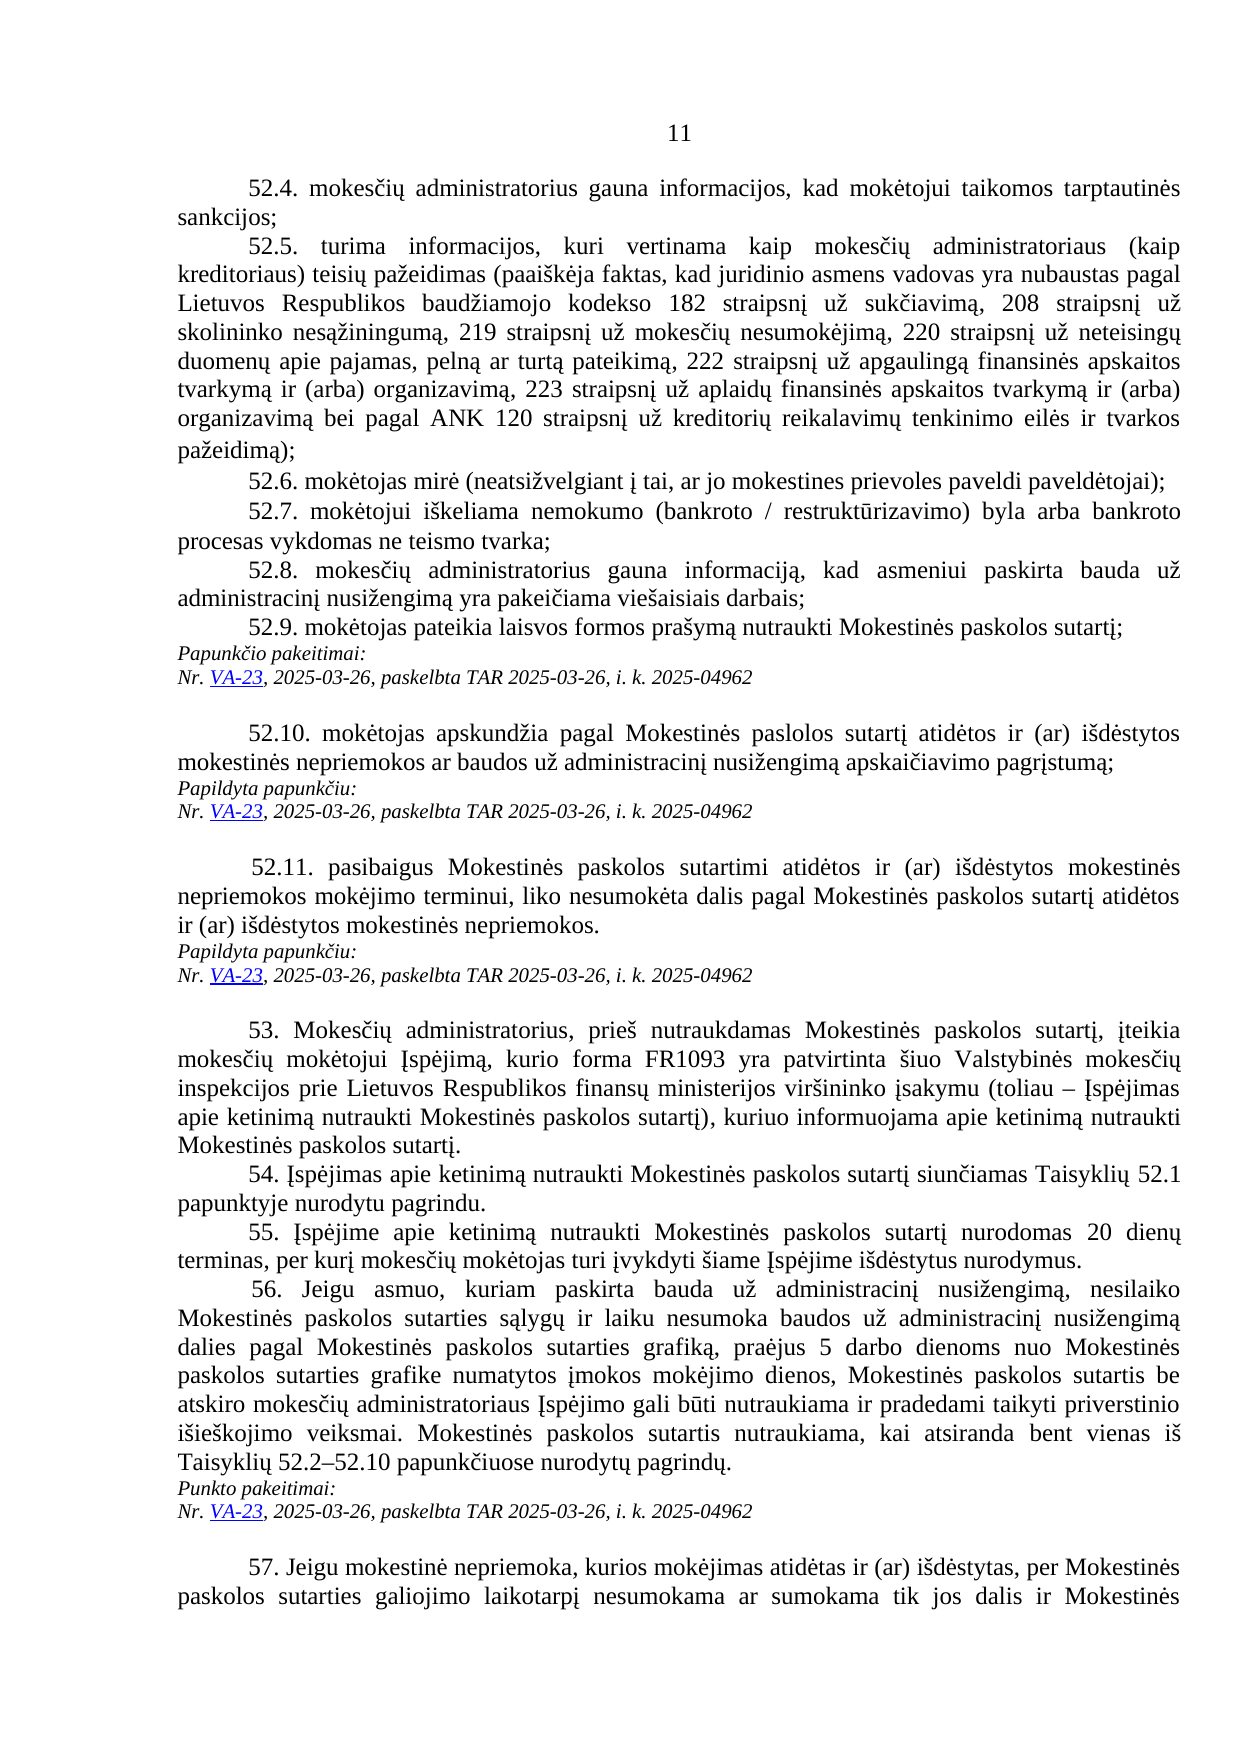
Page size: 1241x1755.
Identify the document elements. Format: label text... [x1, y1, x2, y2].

text 55. Įspėjime apie ketinimą nutraukti Mokestinės paskolos sutartį nurodomas 20 dienų terminas, per kurį mokesčių mokėtojas turi įvykdyti šiame Įspėjime išdėstytus nurodymus. [177, 1217, 1181, 1274]
text 57. Jeigu mokestinė nepriemoka, kurios mokėjimas atidėtas ir (ar) išdėstytas, per Mokestinės paskolos sutarties galiojimo laikotarpį nesumokama ar sumokama tik jos dalis ir Mokestinės [177, 1552, 1181, 1610]
text Nr. VA-23, 2025-03-26, paskelbta TAR 2025-03-26, i. k. 2025-04962 [177, 799, 1181, 823]
text 52.11. pasibaigus Mokestinės paskolos sutartimi atidėtos ir (ar) išdėstytos mokestinės nepriemokos mokėjimo terminui, liko nesumokėta dalis pagal Mokestinės paskolos sutartį atidėtos ir (ar) išdėstytos mokestinės nepriemokos. [177, 852, 1181, 938]
text Nr. VA-23, 2025-03-26, paskelbta TAR 2025-03-26, i. k. 2025-04962 [177, 665, 1181, 689]
text 53. Mokesčių administratorius, prieš nutraukdamas Mokestinės paskolos sutartį, įteikia mokesčių mokėtojui Įspėjimą, kurio forma FR1093 yra patvirtinta šiuo Valstybinės mokesčių inspekcijos prie Lietuvos Respublikos finansų ministerijos viršininko įsakymu (toliau – Įspėjimas apie ketinimą nutraukti Mokestinės paskolos sutartį), kuriuo informuojama apie ketinimą nutraukti Mokestinės paskolos sutartį. [177, 1015, 1181, 1159]
text Papildyta papunkčiu: [177, 775, 1181, 799]
text Punkto pakeitimai: [177, 1475, 1181, 1499]
text 52.7. mokėtojui iškeliama nemokumo (bankroto / restruktūrizavimo) byla arba bankroto procesas vykdomas ne teismo tvarka; [177, 495, 1181, 555]
text Papildyta papunkčiu: [177, 938, 1181, 963]
text 52.6. mokėtojas mirė (neatsižvelgiant į tai, ar jo mokestines prievoles paveldi paveldėtojai); [177, 466, 1181, 495]
text 52.9. mokėtojas pateikia laisvos formos prašymą nutraukti Mokestinės paskolos sutartį; [177, 612, 1181, 641]
text Papunkčio pakeitimai: [177, 641, 1181, 665]
text 52.5. turima informacijos, kuri vertinama kaip mokesčių administratoriaus (kaip kreditoriaus) teisių pažeidimas (paaiškėja faktas, kad juridinio asmens vadovas yra nubaustas pagal Lietuvos Respublikos baudžiamojo kodekso 182 straipsnį už sukčiavimą, 208 straipsnį už skolininko nesąžiningumą, 219 straipsnį už mokesčių nesumokėjimą, 220 straipsnį už neteisingų duomenų apie pajamas, pelną ar turtą pateikimą, 222 straipsnį už apgaulingą finansinės apskaitos tvarkymą ir (arba) organizavimą, 223 straipsnį už aplaidų finansinės apskaitos tvarkymą ir (arba) organizavimą bei pagal ANK 120 straipsnį už kreditorių reikalavimų tenkinimo eilės ir tvarkos pažeidimą); [177, 231, 1181, 466]
text 56. Jeigu asmuo, kuriam paskirta bauda už administracinį nusižengimą, nesilaiko Mokestinės paskolos sutarties sąlygų ir laiku nesumoka baudos už administracinį nusižengimą dalies pagal Mokestinės paskolos sutarties grafiką, praėjus 5 darbo dienoms nuo Mokestinės paskolos sutarties grafike numatytos įmokos mokėjimo dienos, Mokestinės paskolos sutartis be atskiro mokesčių administratoriaus Įspėjimo gali būti nutraukiama ir pradedami taikyti priverstinio išieškojimo veiksmai. Mokestinės paskolos sutartis nutraukiama, kai atsiranda bent vienas iš Taisyklių 52.2–52.10 papunkčiuose nurodytų pagrindų. [177, 1274, 1181, 1475]
text 52.4. mokesčių administratorius gauna informacijos, kad mokėtojui taikomos tarptautinės sankcijos; [177, 173, 1181, 231]
text 52.10. mokėtojas apskundžia pagal Mokestinės paslolos sutartį atidėtos ir (ar) išdėstytos mokestinės nepriemokos ar baudos už administracinį nusižengimą apskaičiavimo pagrįstumą; [177, 718, 1181, 775]
text Nr. VA-23, 2025-03-26, paskelbta TAR 2025-03-26, i. k. 2025-04962 [177, 1499, 1181, 1523]
text Nr. VA-23, 2025-03-26, paskelbta TAR 2025-03-26, i. k. 2025-04962 [177, 963, 1181, 987]
text 54. Įspėjimas apie ketinimą nutraukti Mokestinės paskolos sutartį siunčiamas Taisyklių 52.1 papunktyje nurodytu pagrindu. [177, 1159, 1181, 1217]
text 52.8. mokesčių administratorius gauna informaciją, kad asmeniui paskirta bauda už administracinį nusižengimą yra pakeičiama viešaisiais darbais; [177, 555, 1181, 612]
